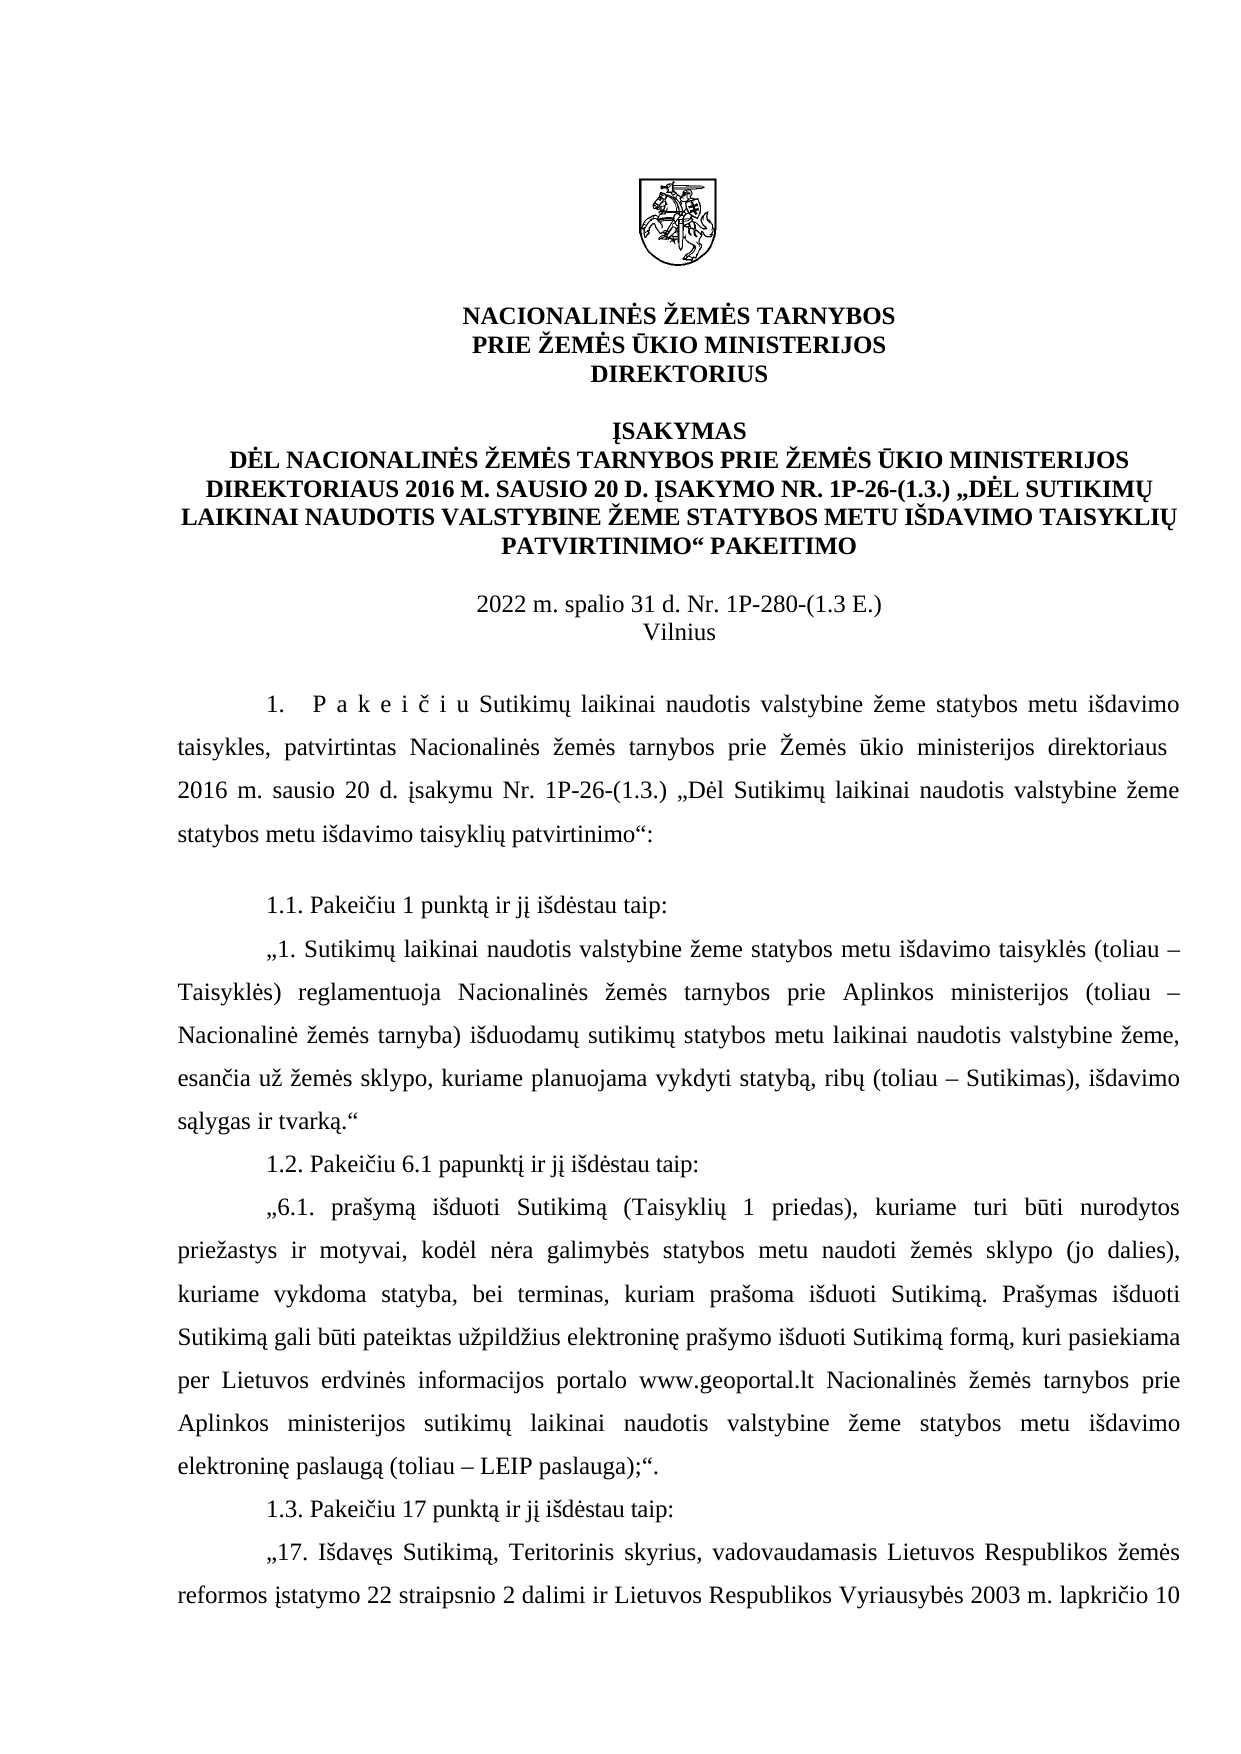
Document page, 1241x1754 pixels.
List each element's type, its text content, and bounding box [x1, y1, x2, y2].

text „1. Sutikimų laikinai naudotis valstybine žeme statybos metu išdavimo taisyklės (toliau – Taisyklės) reglamentuoja Nacionalinės žemės tarnybos prie Aplinkos ministerijos (toliau – Nacionalinė žemės tarnyba) išduodamų sutikimų statybos metu laikinai naudotis valstybine žeme, esančia už žemės sklypo, kuriame planuojama vykdyti statybą, ribų (toliau – Sutikimas), išdavimo sąlygas ir tvarką.“ [177, 934, 1181, 1135]
text direktorius [177, 359, 1181, 387]
text 1.3. Pakeičiu 17 punktą ir jį išdėstau taip: [177, 1494, 1181, 1523]
subtitle įsakymas [177, 416, 1181, 445]
text Prie ŽEMĖS ŪKIO ministerijos [177, 330, 1181, 359]
text Nacionalinės žemės tarnybos [177, 301, 1181, 330]
subtitle 2022 m. spalio 31 d. Nr. 1P-280-(1.3 E.) [177, 589, 1181, 617]
text Vilnius [177, 617, 1181, 646]
text 1. P a k e i č i u Sutikimų laikinai naudotis valstybine žeme statybos metu išdavimo taisykles, patvirtintas Nacionalinės žemės tarnybos prie Žemės ūkio ministerijos direktoriaus 2016 m. sausio 20 d. įsakymu Nr. 1P-26-(1.3.) „Dėl Sutikimų laikinai naudotis valstybine žeme statybos metu išdavimo taisyklių patvirtinimo“: [177, 689, 1181, 847]
text „17. Išdavęs Sutikimą, Teritorinis skyrius, vadovaudamasis Lietuvos Respublikos žemės reformos įstatymo 22 straipsnio 2 dalimi ir Lietuvos Respublikos Vyriausybės 2003 m. lapkričio 10 [177, 1537, 1181, 1609]
text 1.2. Pakeičiu 6.1 papunktį ir jį išdėstau taip: [177, 1149, 1181, 1178]
text 1.1. Pakeičiu 1 punktą ir jį išdėstau taip: [177, 891, 1181, 919]
text DĖL NACIONALINĖS ŽEMĖS TARNYBOS PRIE ŽEMĖS ŪKIO MINISTERIJOS DIREKTORIAUS 2016 M. SAUSIO 20 D. ĮSAKYMO NR. 1P-26-(1.3.) „DĖL SUTIKIMŲ LAIKINAI NAUDOTIS VALSTYBINE ŽEME STATYBOS METU IŠDAVIMO TAISYKLIŲ PATVIRTINIMO“ PAKEITIMO [177, 445, 1181, 560]
text „6.1. prašymą išduoti Sutikimą (Taisyklių 1 priedas), kuriame turi būti nurodytos priežastys ir motyvai, kodėl nėra galimybės statybos metu naudoti žemės sklypo (jo dalies), kuriame vykdoma statyba, bei terminas, kuriam prašoma išduoti Sutikimą. Prašymas išduoti Sutikimą gali būti pateiktas užpildžius elektroninę prašymo išduoti Sutikimą formą, kuri pasiekiama per Lietuvos erdvinės informacijos portalo www.geoportal.lt Nacionalinės žemės tarnybos prie Aplinkos ministerijos sutikimų laikinai naudotis valstybine žeme statybos metu išdavimo elektroninę paslaugą (toliau – LEIP paslauga);“. [177, 1192, 1181, 1480]
